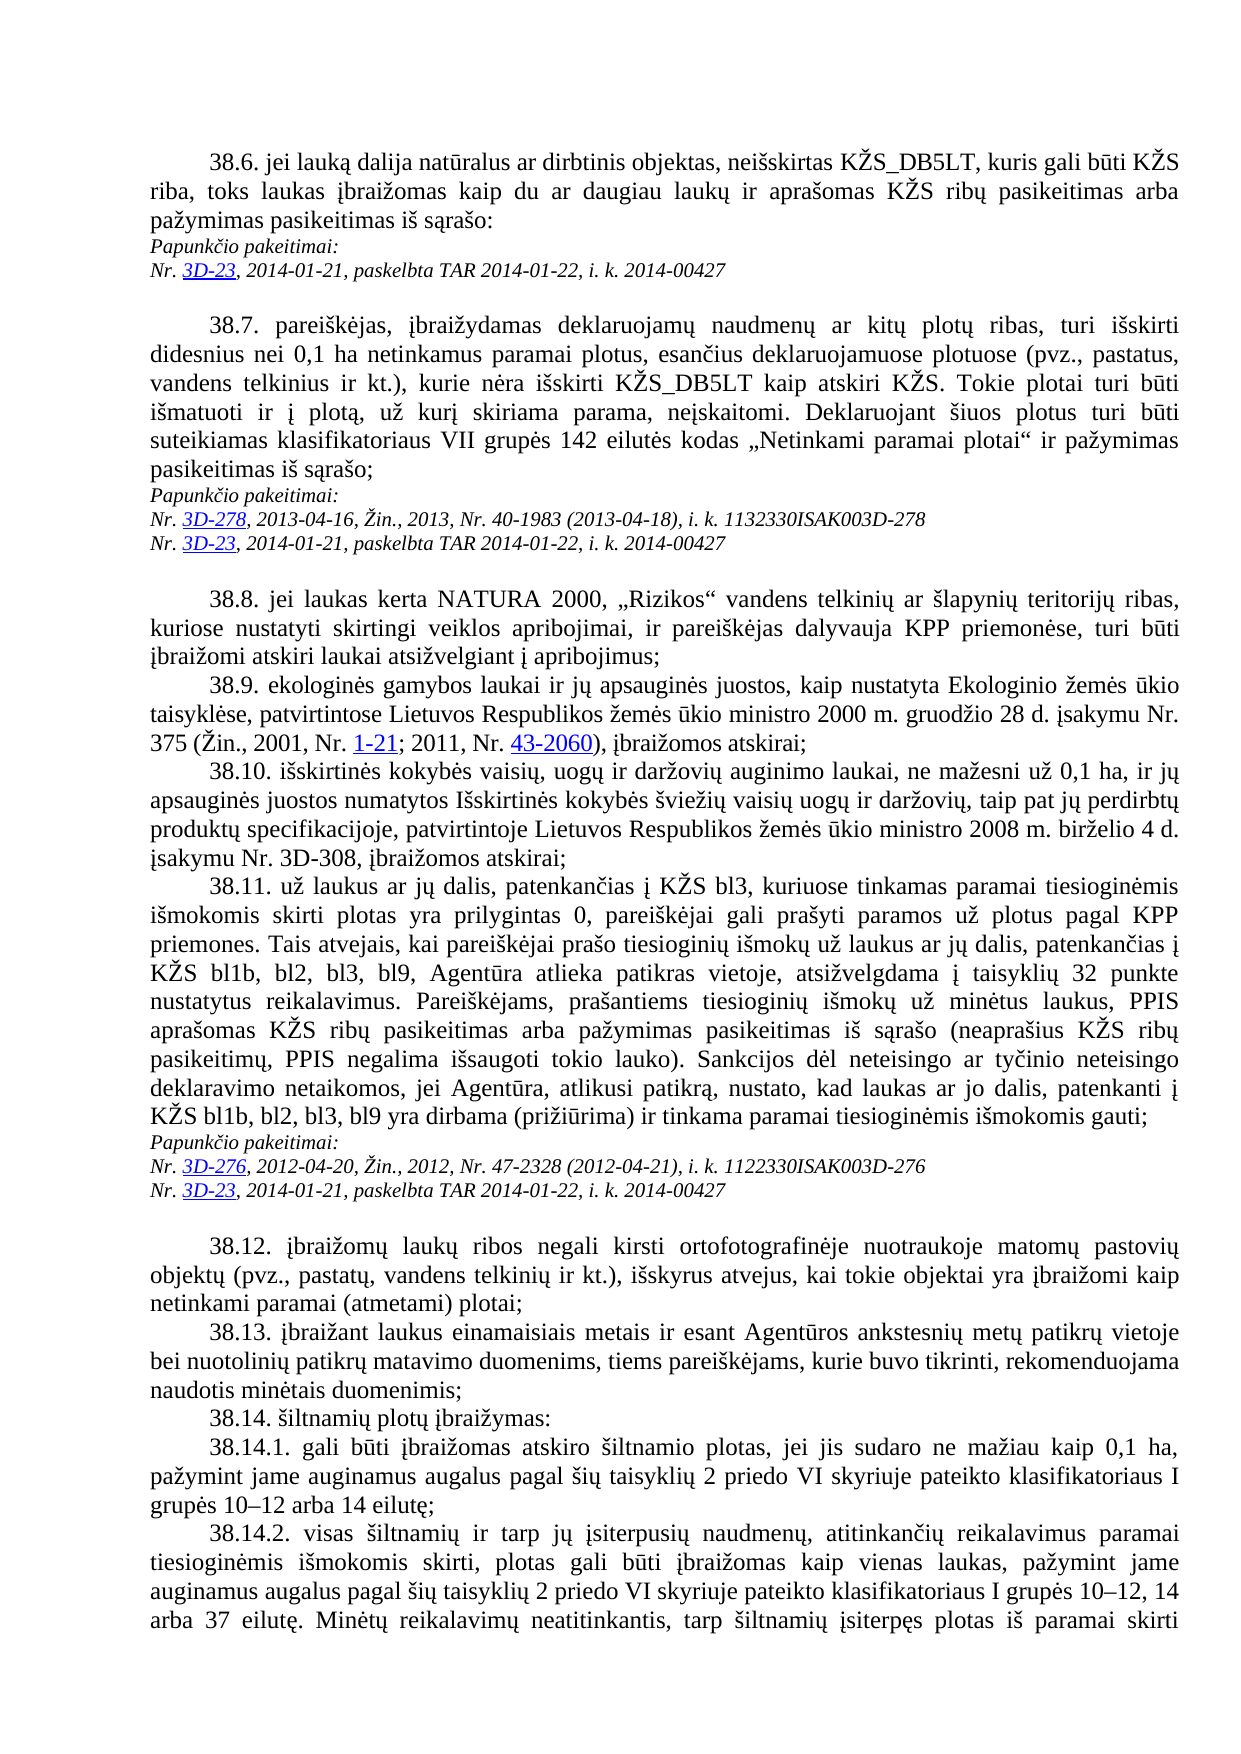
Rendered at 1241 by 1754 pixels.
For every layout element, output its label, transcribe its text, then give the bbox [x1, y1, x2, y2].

text 38.9. ekologinės gamybos laukai ir jų apsauginės juostos, kaip nustatyta Ekologinio žemės ūkio taisyklėse, patvirtintose Lietuvos Respublikos žemės ūkio ministro 2000 m. gruodžio 28 d. įsakymu Nr. 375 (Žin., 2001, Nr. 1-21; 2011, Nr. 43-2060), įbraižomos atskirai; [150, 670, 1180, 756]
text Nr. 3D-23, 2014-01-21, paskelbta TAR 2014-01-22, i. k. 2014-00427 [150, 1178, 1180, 1202]
text 38.14.2. visas šiltnamių ir tarp jų įsiterpusių naudmenų, atitinkančių reikalavimus paramai tiesioginėmis išmokomis skirti, plotas gali būti įbraižomas kaip vienas laukas, pažymint jame auginamus augalus pagal šių taisyklių 2 priedo VI skyriuje pateikto klasifikatoriaus I grupės 10–12, 14 arba 37 eilutę. Minėtų reikalavimų neatitinkantis, tarp šiltnamių įsiterpęs plotas iš paramai skirti [150, 1518, 1180, 1633]
text Nr. 3D-23, 2014-01-21, paskelbta TAR 2014-01-22, i. k. 2014-00427 [150, 258, 1180, 282]
text Papunkčio pakeitimai: [150, 483, 1180, 507]
text 38.10. išskirtinės kokybės vaisių, uogų ir daržovių auginimo laukai, ne mažesni už 0,1 ha, ir jų apsauginės juostos numatytos Išskirtinės kokybės šviežių vaisių uogų ir daržovių, taip pat jų perdirbtų produktų specifikacijoje, patvirtintoje Lietuvos Respublikos žemės ūkio ministro 2008 m. birželio 4 d. įsakymu Nr. 3D-308, įbraižomos atskirai; [150, 756, 1180, 871]
text Papunkčio pakeitimai: [150, 1130, 1180, 1154]
text Nr. 3D-23, 2014-01-21, paskelbta TAR 2014-01-22, i. k. 2014-00427 [150, 531, 1180, 555]
text 38.12. įbraižomų laukų ribos negali kirsti ortofotografinėje nuotraukoje matomų pastovių objektų (pvz., pastatų, vandens telkinių ir kt.), išskyrus atvejus, kai tokie objektai yra įbraižomi kaip netinkami paramai (atmetami) plotai; [150, 1231, 1180, 1317]
text 38.14. šiltnamių plotų įbraižymas: [150, 1403, 1180, 1432]
text Nr. 3D-276, 2012-04-20, Žin., 2012, Nr. 47-2328 (2012-04-21), i. k. 1122330ISAK003D-276 [150, 1154, 1180, 1178]
text Nr. 3D-278, 2013-04-16, Žin., 2013, Nr. 40-1983 (2013-04-18), i. k. 1132330ISAK003D-278 [150, 507, 1180, 531]
text 38.11. už laukus ar jų dalis, patenkančias į KŽS bl3, kuriuose tinkamas paramai tiesioginėmis išmokomis skirti plotas yra prilygintas 0, pareiškėjai gali prašyti paramos už plotus pagal KPP priemones. Tais atvejais, kai pareiškėjai prašo tiesioginių išmokų už laukus ar jų dalis, patenkančias į KŽS bl1b, bl2, bl3, bl9, Agentūra atlieka patikras vietoje, atsižvelgdama į taisyklių 32 punkte nustatytus reikalavimus. Pareiškėjams, prašantiems tiesioginių išmokų už minėtus laukus, PPIS aprašomas KŽS ribų pasikeitimas arba pažymimas pasikeitimas iš sąrašo (neaprašius KŽS ribų pasikeitimų, PPIS negalima išsaugoti tokio lauko). Sankcijos dėl neteisingo ar tyčinio neteisingo deklaravimo netaikomos, jei Agentūra, atlikusi patikrą, nustato, kad laukas ar jo dalis, patenkanti į KŽS bl1b, bl2, bl3, bl9 yra dirbama (prižiūrima) ir tinkama paramai tiesioginėmis išmokomis gauti; [150, 871, 1180, 1130]
text 38.14.1. gali būti įbraižomas atskiro šiltnamio plotas, jei jis sudaro ne mažiau kaip 0,1 ha, pažymint jame auginamus augalus pagal šių taisyklių 2 priedo VI skyriuje pateikto klasifikatoriaus I grupės 10–12 arba 14 eilutę; [150, 1432, 1180, 1518]
text 38.8. jei laukas kerta NATURA 2000, „Rizikos“ vandens telkinių ar šlapynių teritorijų ribas, kuriose nustatyti skirtingi veiklos apribojimai, ir pareiškėjas dalyvauja KPP priemonėse, turi būti įbraižomi atskiri laukai atsižvelgiant į apribojimus; [150, 584, 1180, 670]
text 38.13. įbraižant laukus einamaisiais metais ir esant Agentūros ankstesnių metų patikrų vietoje bei nuotolinių patikrų matavimo duomenims, tiems pareiškėjams, kurie buvo tikrinti, rekomenduojama naudotis minėtais duomenimis; [150, 1317, 1180, 1403]
text 38.6. jei lauką dalija natūralus ar dirbtinis objektas, neišskirtas KŽS_DB5LT, kuris gali būti KŽS riba, toks laukas įbraižomas kaip du ar daugiau laukų ir aprašomas KŽS ribų pasikeitimas arba pažymimas pasikeitimas iš sąrašo: [150, 147, 1180, 233]
text Papunkčio pakeitimai: [150, 233, 1180, 258]
text 38.7. pareiškėjas, įbraižydamas deklaruojamų naudmenų ar kitų plotų ribas, turi išskirti didesnius nei 0,1 ha netinkamus paramai plotus, esančius deklaruojamuose plotuose (pvz., pastatus, vandens telkinius ir kt.), kurie nėra išskirti KŽS_DB5LT kaip atskiri KŽS. Tokie plotai turi būti išmatuoti ir į plotą, už kurį skiriama parama, neįskaitomi. Deklaruojant šiuos plotus turi būti suteikiamas klasifikatoriaus VII grupės 142 eilutės kodas „Netinkami paramai plotai“ ir pažymimas pasikeitimas iš sąrašo; [150, 310, 1180, 483]
